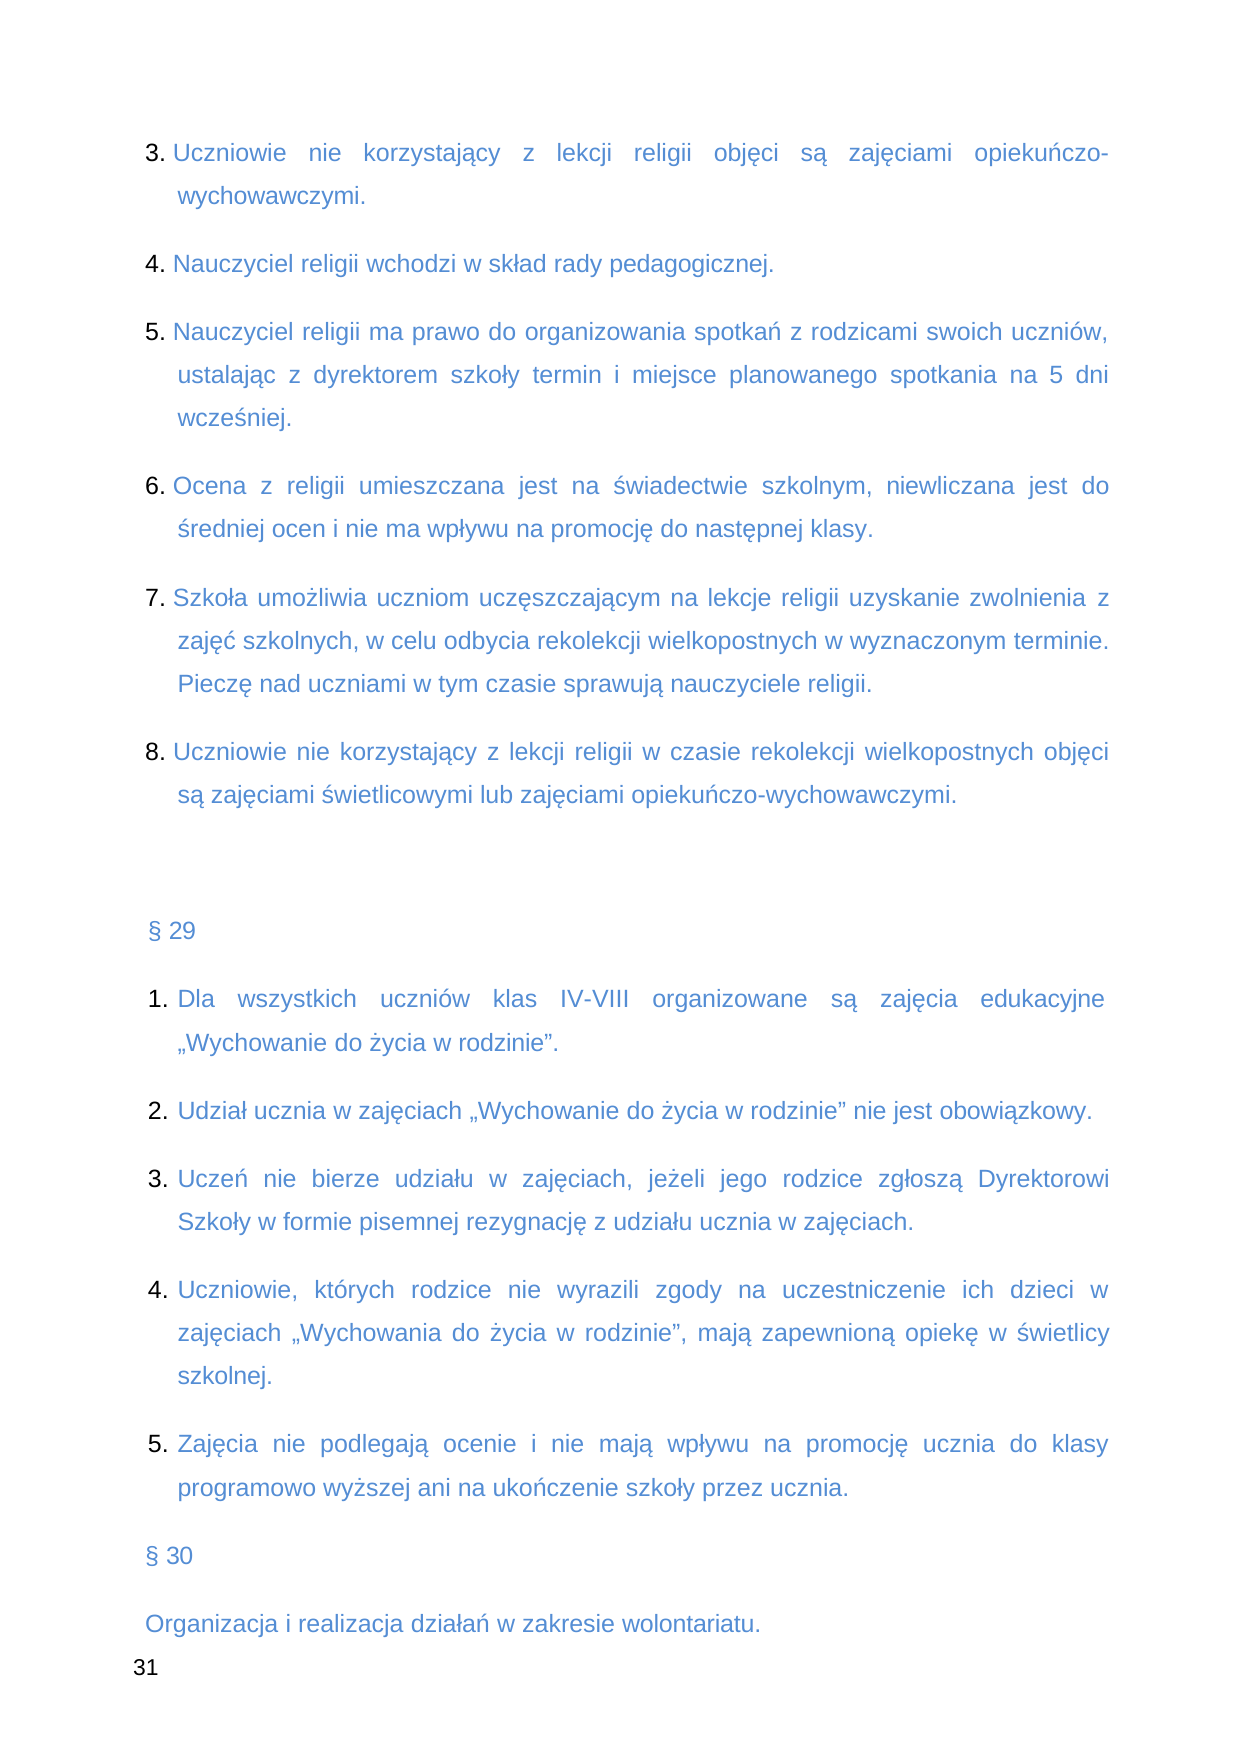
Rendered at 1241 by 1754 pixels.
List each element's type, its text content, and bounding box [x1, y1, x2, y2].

list Uczniowie, których rodzice nie wyrazili zgody na uczestniczenie ich dzieci w zajęciach „Wychowania do życia w rodzinie”, mają zapewnioną opiekę w świetlicy szkolnej. [148, 1275, 1109, 1390]
list Nauczyciel religii ma prawo do organizowania spotkań z rodzicami swoich uczniów, ustalając z dyrektorem szkoły termin i miejsce planowanego spotkania na 5 dni wcześniej. [145, 317, 1109, 432]
text Organizacja i realizacja działań w zakresie wolontariatu. [145, 1609, 1105, 1637]
subtitle § 29 [148, 916, 1105, 945]
list Ocena z religii umieszczana jest na świadectwie szkolnym, niewliczana jest do średniej ocen i nie ma wpływu na promocję do następnej klasy. [145, 471, 1109, 543]
subtitle § 30 [145, 1541, 1105, 1569]
list Szkoła umożliwia uczniom uczęszczającym na lekcje religii uzyskanie zwolnienia z zajęć szkolnych, w celu odbycia rekolekcji wielkopostnych w wyznaczonym terminie. Pieczę nad uczniami w tym czasie sprawują nauczyciele religii. [145, 582, 1109, 697]
list Udział ucznia w zajęciach „Wychowanie do życia w rodzinie” nie jest obowiązkowy. [148, 1096, 1109, 1124]
list Nauczyciel religii wchodzi w skład rady pedagogicznej. [145, 249, 1109, 277]
list Uczniowie nie korzystający z lekcji religii objęci są zajęciami opiekuńczo- wychowawczymi. [145, 137, 1109, 209]
list Uczeń nie bierze udziału w zajęciach, jeżeli jego rodzice zgłoszą Dyrektorowi Szkoły w formie pisemnej rezygnację z udziału ucznia w zajęciach. [148, 1164, 1109, 1236]
list Dla wszystkich uczniów klas IV-VIII organizowane są zajęcia edukacyjne „Wychowanie do życia w rodzinie”. [148, 984, 1105, 1056]
list Zajęcia nie podlegają ocenie i nie mają wpływu na promocję ucznia do klasy programowo wyższej ani na ukończenie szkoły przez ucznia. [148, 1429, 1109, 1501]
list Uczniowie nie korzystający z lekcji religii w czasie rekolekcji wielkopostnych objęci są zajęciami świetlicowymi lub zajęciami opiekuńczo-wychowawczymi. [145, 737, 1109, 809]
